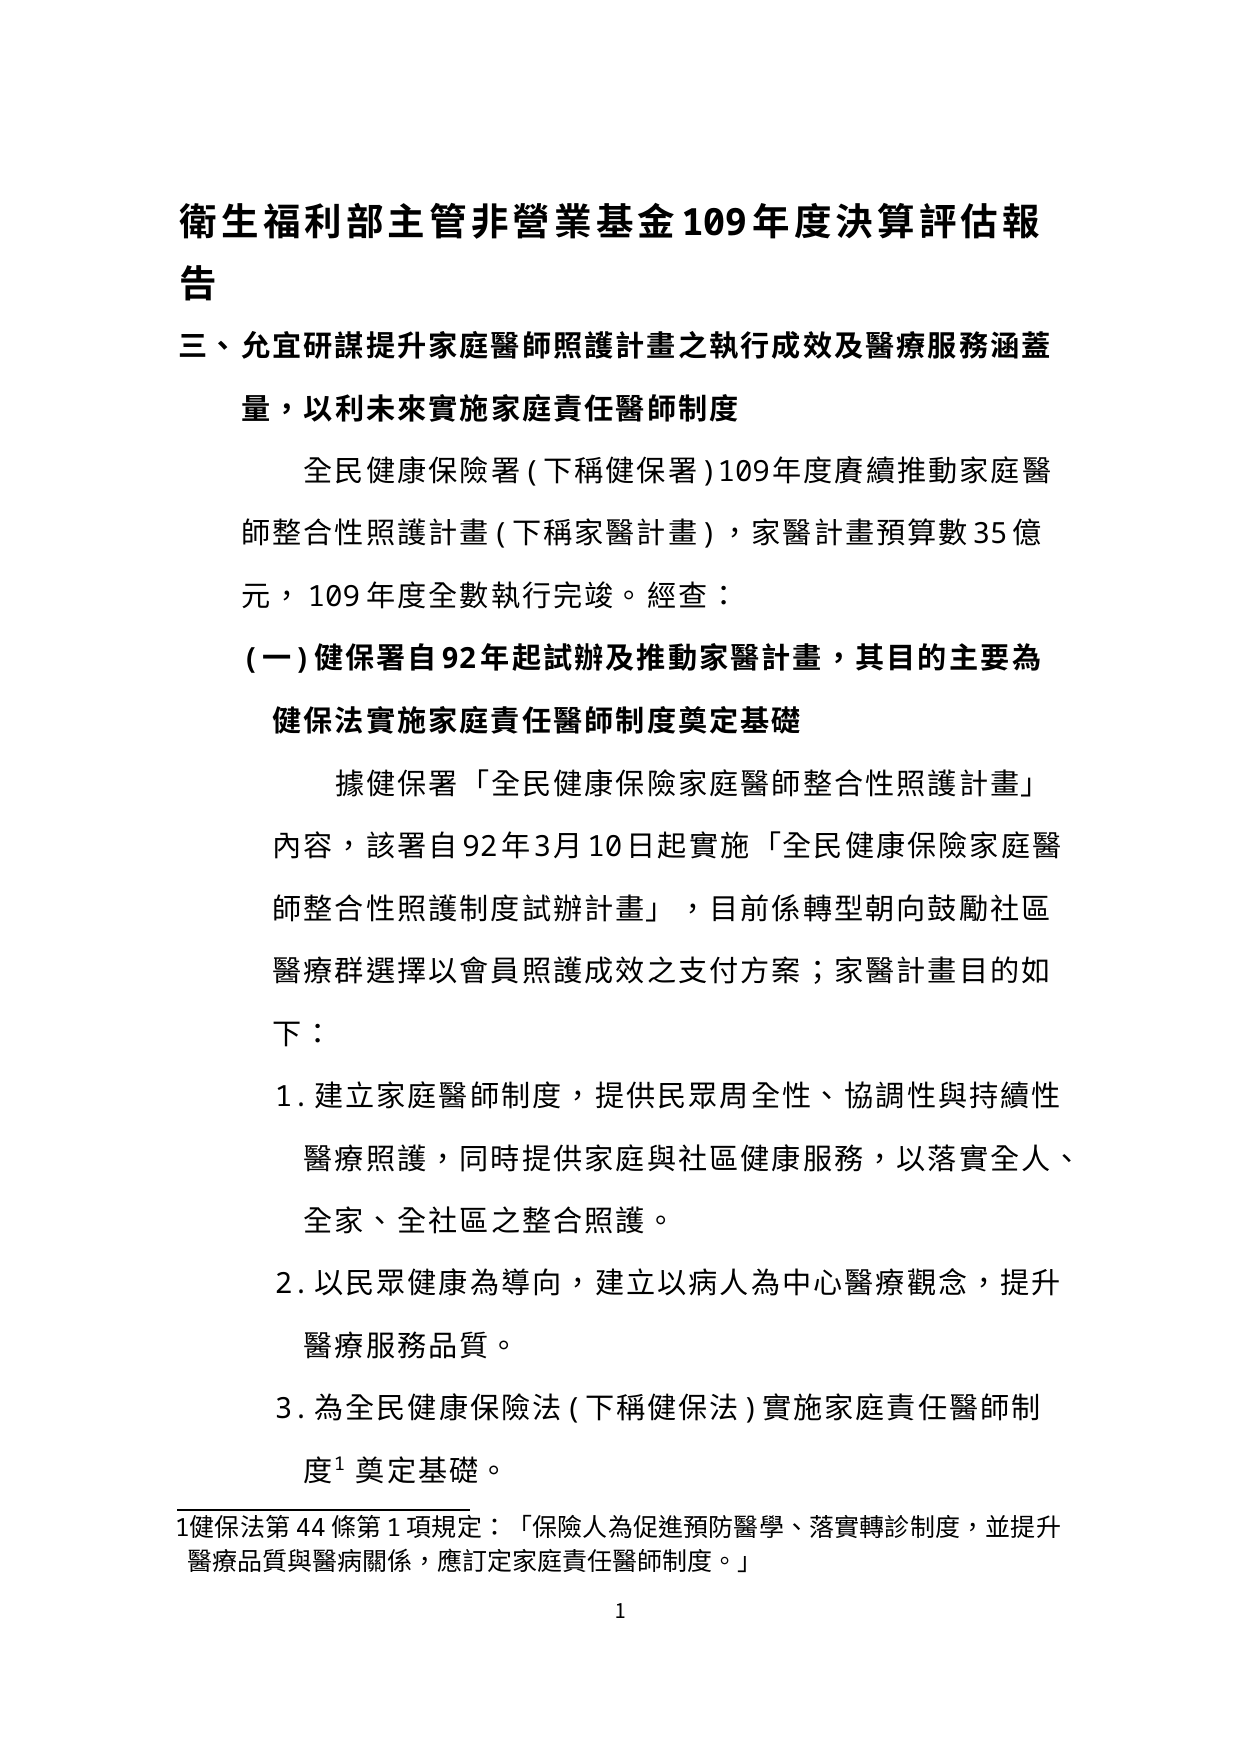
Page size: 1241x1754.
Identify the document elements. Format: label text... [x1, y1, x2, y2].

text 全民健康保險署(下稱健保署)109年度賡續推動家庭醫師整合性照護計畫(下稱家醫計畫)，家醫計畫預算數35億元，109年度全數執行完竣。經查： [236, 427, 1063, 615]
text 據健保署「全民健康保險家庭醫師整合性照護計畫」內容，該署自92年3月10日起實施「全民健康保險家庭醫師整合性照護制度試辦計畫」，目前係轉型朝向鼓勵社區醫療群選擇以會員照護成效之支付方案；家醫計畫目的如下： [266, 740, 1063, 1052]
text 衛生福利部主管非營業基金109年度決算評估報告 [177, 177, 1063, 302]
text 3.為全民健康保險法(下稱健保法)實施家庭責任醫師制度奠定基礎。 [266, 1365, 1063, 1490]
text 2.以民眾健康為導向，建立以病人為中心醫療觀念，提升醫療服務品質。 [266, 1240, 1063, 1365]
text (一)健保署自92年起試辦及推動家醫計畫，其目的主要為健保法實施家庭責任醫師制度奠定基礎 [236, 615, 1063, 740]
text 1.建立家庭醫師制度，提供民眾周全性、協調性與持續性醫療照護，同時提供家庭與社區健康服務，以落實全人、全家、全社區之整合照護。 [266, 1052, 1063, 1240]
text 三、允宜研謀提升家庭醫師照護計畫之執行成效及醫療服務涵蓋量，以利未來實施家庭責任醫師制度 [177, 302, 1063, 427]
text 健保法第44條第1項規定：「保險人為促進預防醫學、落實轉診制度，並提升醫療品質與醫病關係，應訂定家庭責任醫師制度。」 [174, 1510, 1063, 1577]
